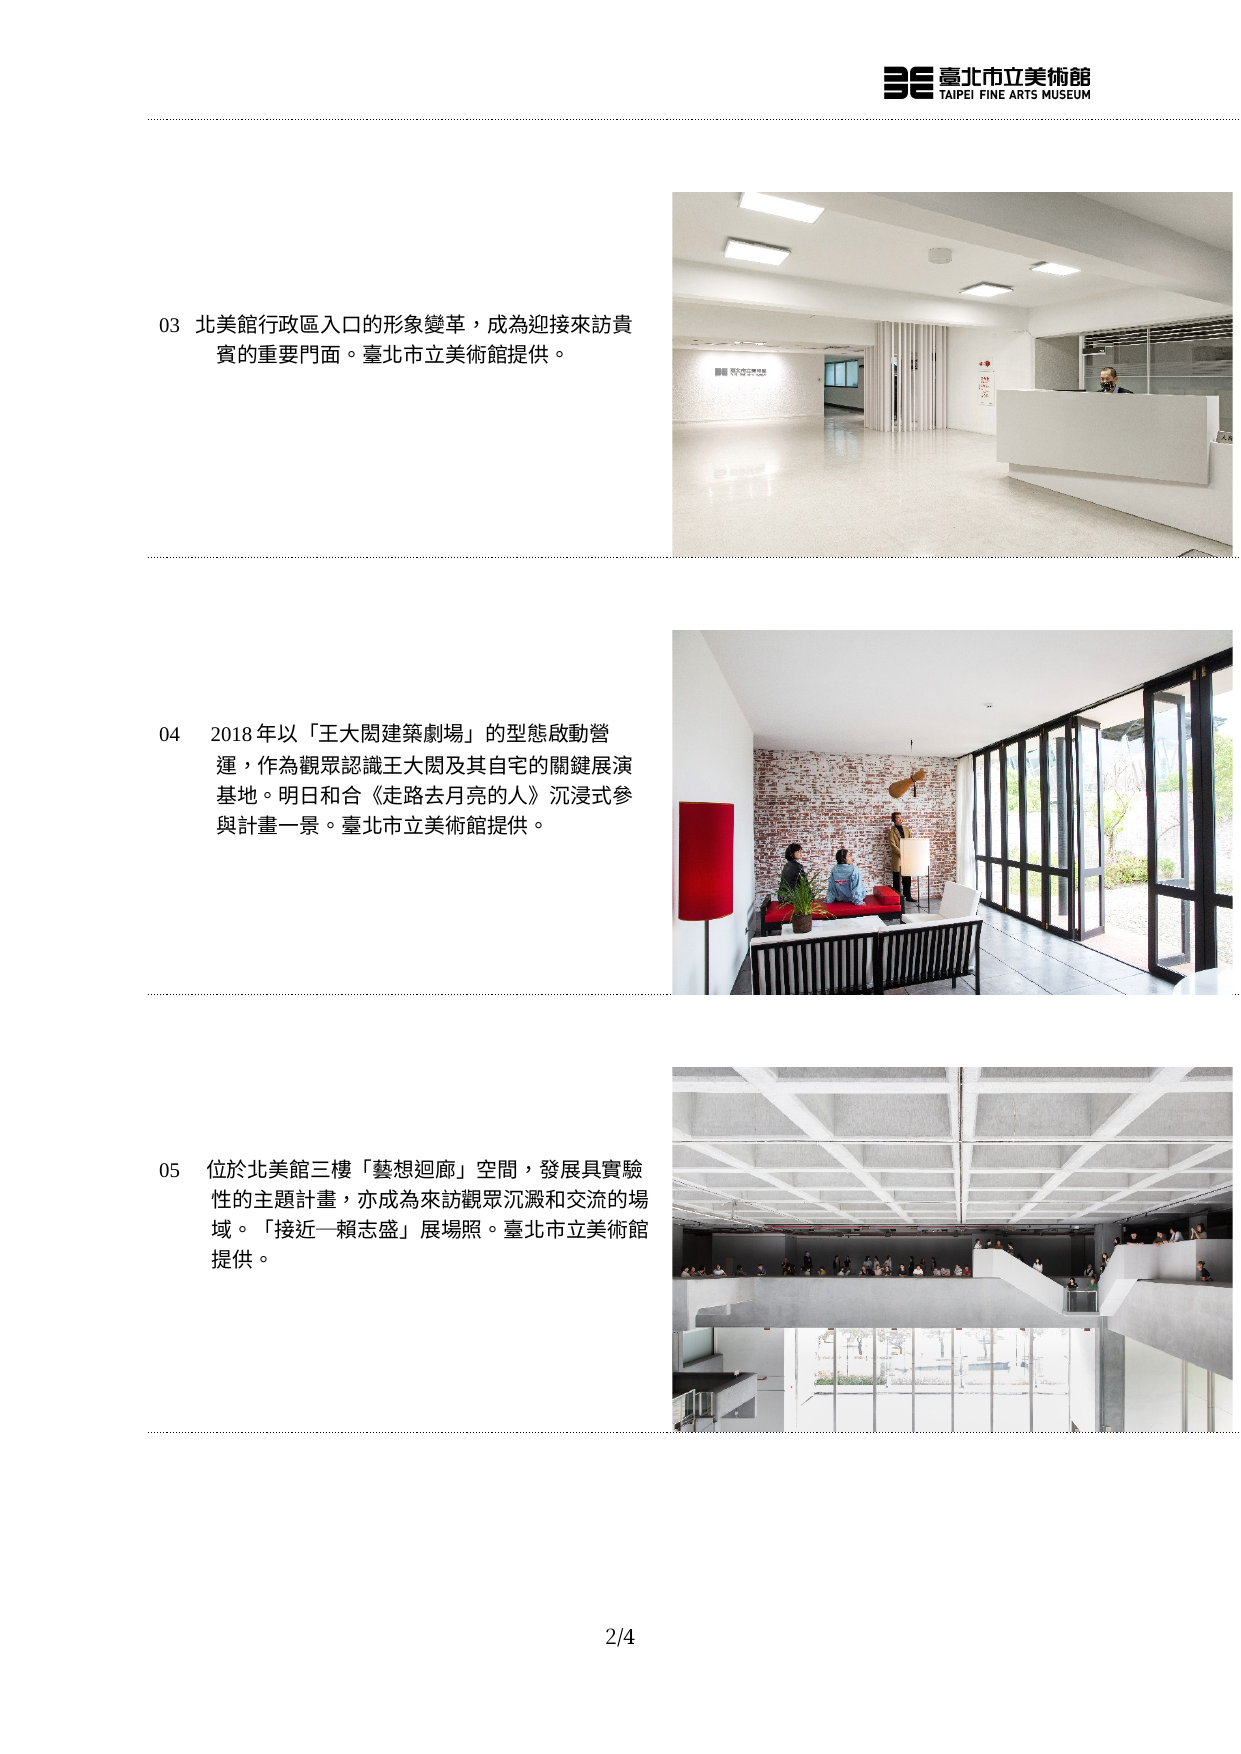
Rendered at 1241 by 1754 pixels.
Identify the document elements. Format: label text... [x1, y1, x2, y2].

table_cell 04 2018年以「王大閎建築劇場」的型態啟動營運，作為觀眾認識王大閎及其自宅的關鍵展演基地。明日和合《走路去月亮的人》沉浸式參與計畫一景。臺北市立美術館提供。 [148, 557, 661, 994]
table_cell [661, 557, 1240, 994]
table_cell 03 北美館行政區入口的形象變革，成為迎接來訪貴賓的重要門面。臺北市立美術館提供。 [148, 119, 661, 557]
table_cell 05 位於北美館三樓「藝想迴廊」空間，發展具實驗性的主題計畫，亦成為來訪觀眾沉澱和交流的場域。「接近─賴志盛」展場照。臺北市立美術館提供。 [148, 994, 661, 1432]
table_cell [661, 994, 1240, 1432]
table_cell [661, 119, 1240, 557]
